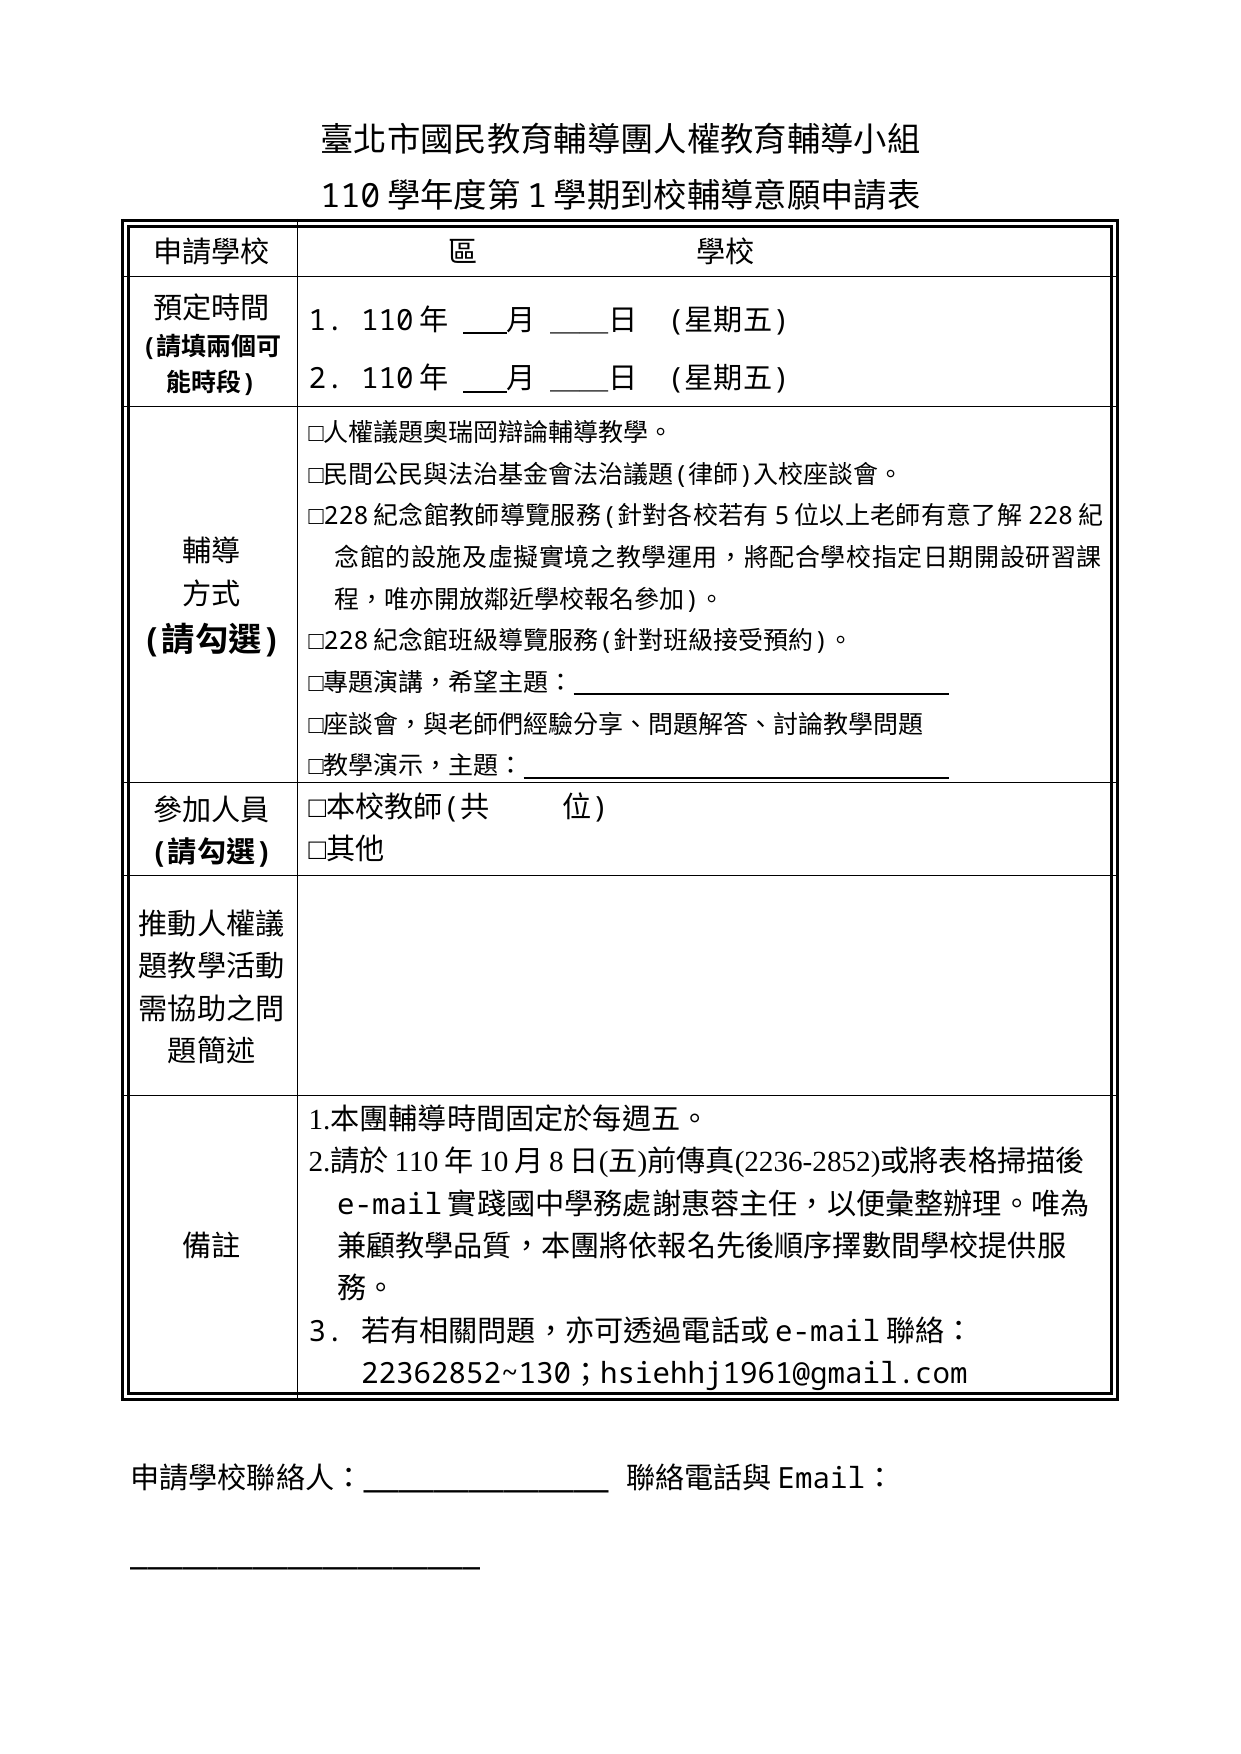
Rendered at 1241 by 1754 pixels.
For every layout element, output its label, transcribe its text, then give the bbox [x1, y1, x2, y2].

table_cell 備註 [130, 1096, 297, 1392]
text 110學年度第1學期到校輔導意願申請表 [130, 163, 1110, 219]
table_cell 參加人員 (請勾選) [130, 783, 297, 875]
table_cell □人權議題奧瑞岡辯論輔導教學。 □民間公民與法治基金會法治議題(律師)入校座談會。 □228紀念館教師導覽服務(針對各校若有5位以上老師有意了解228紀念館的設施及虛擬實境之教學運用，將配合學校指定日期開設研習課程，唯亦開放鄰近學校報名參加)。 □228紀念館班級導覽服務(針對班級接受預約)。 □專題演講，希望主題： □座談會，與老師們經驗分享、問題解答、討論教學問題 □教學演示，主題： [298, 407, 1110, 782]
table_cell 推動人權議題教學活動 需協助之問題簡述 [130, 876, 297, 1094]
table_cell 預定時間 (請填兩個可能時段) [130, 277, 297, 406]
table_cell 1. 110年 月 ＿＿日 (星期五) 2. 110年 月 ＿＿日 (星期五) [298, 277, 1110, 406]
table_cell 輔導 方式 (請勾選) [130, 407, 297, 782]
table_cell 1.本團輔導時間固定於每週五。 2.請於110年10月8日(五)前傳真(2236-2852)或將表格掃描後e-mail實踐國中學務處謝惠蓉主任，以便彙整辦理。唯為兼顧教學品質，本團將依報名先後順序擇數間學校提供服務。 3. 若有相關問題，亦可透過電話或e-mail聯絡： 22362852~130；hsiehhj1961@gmail.com [298, 1096, 1110, 1392]
text 申請學校聯絡人：______________ 聯絡電話與Email：____________________ [130, 1426, 1110, 1581]
table_header 區 學校 [298, 222, 1114, 276]
table_cell □本校教師(共 位) □其他 [298, 783, 1110, 875]
text 臺北市國民教育輔導團人權教育輔導小組 [130, 106, 1110, 163]
table_cell [298, 876, 1110, 1094]
table_header 申請學校 [126, 222, 297, 276]
